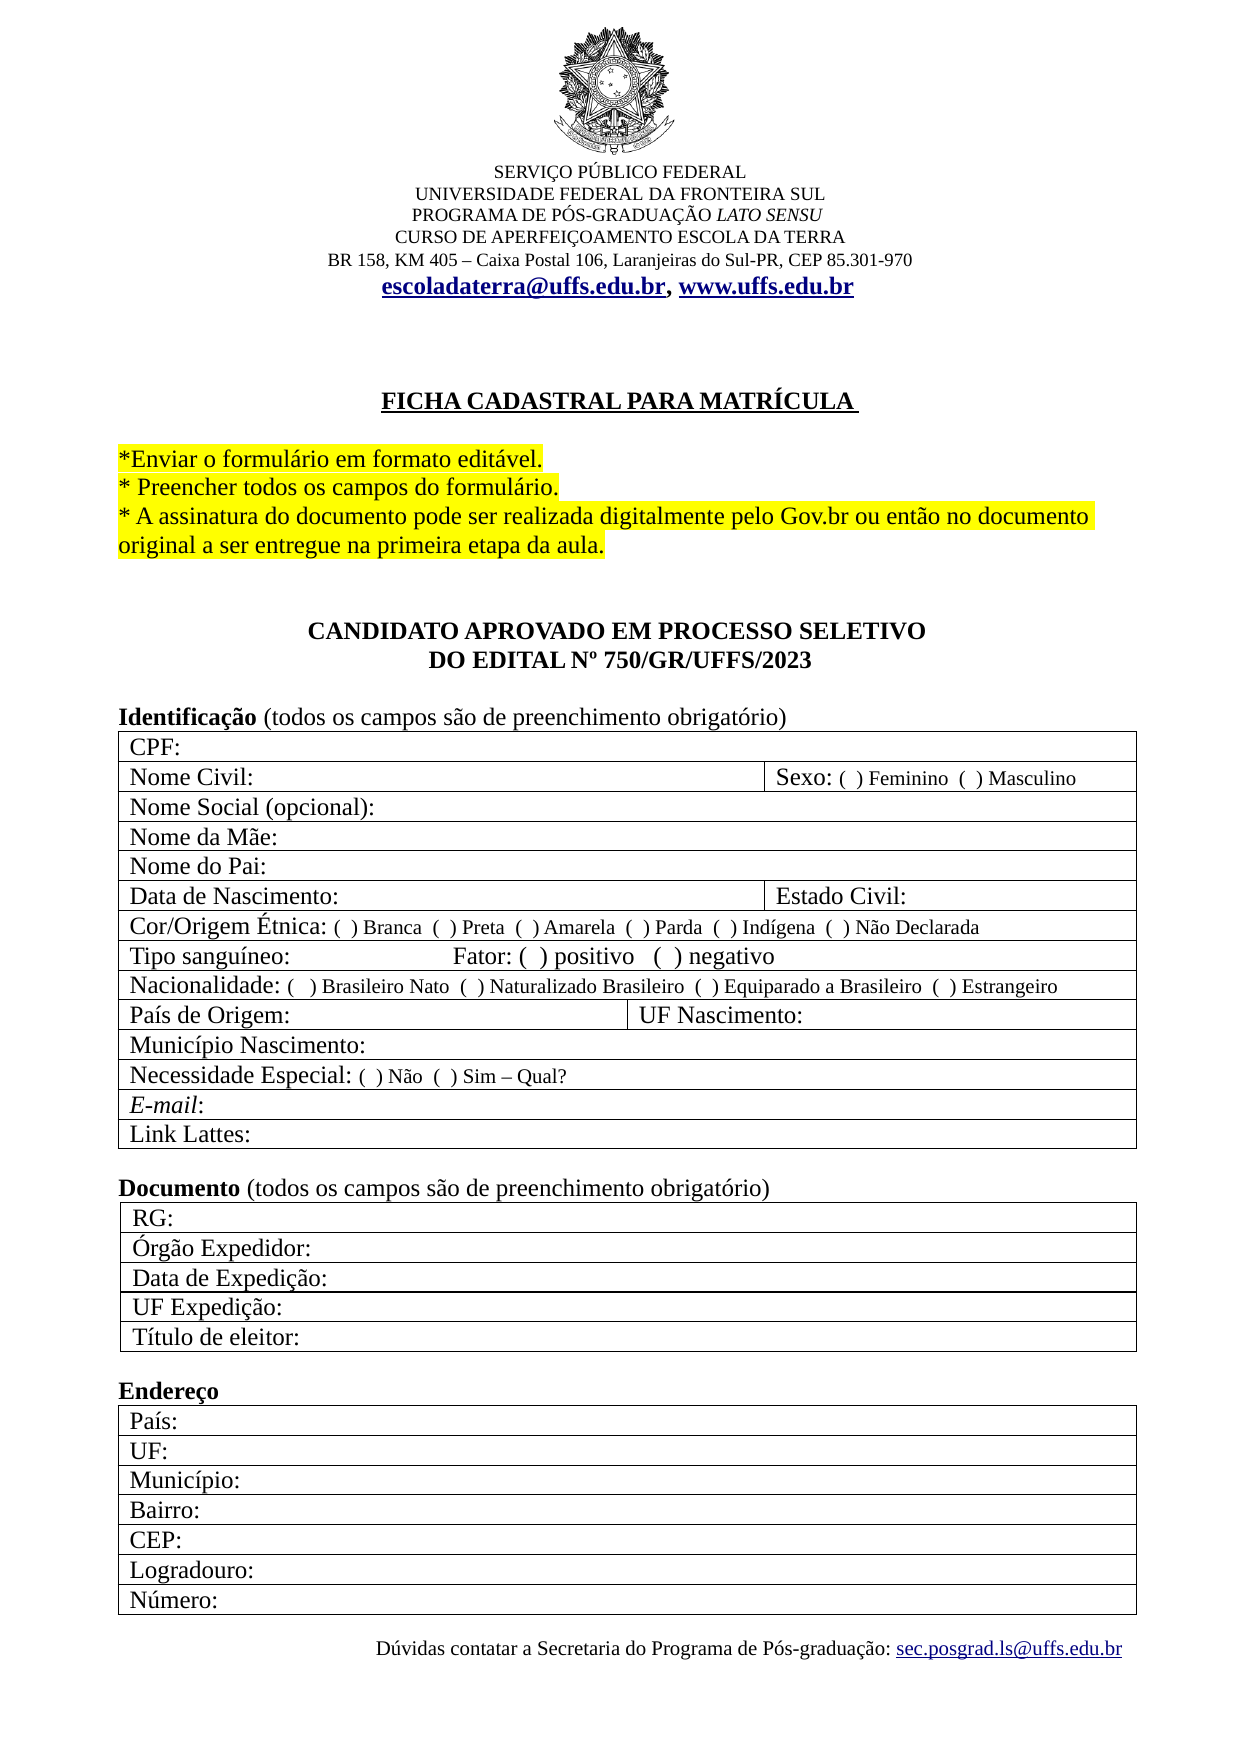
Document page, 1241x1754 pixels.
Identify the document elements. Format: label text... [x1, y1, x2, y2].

table_cell Sexo: ( ) Feminino ( ) Masculino [765, 762, 1136, 791]
text CURSO DE APERFEIÇOAMENTO ESCOLA DA TERRA [118, 226, 1122, 247]
table_cell UF Nascimento: [628, 1000, 1136, 1029]
text Endereço [118, 1376, 1122, 1405]
table_cell Nome do Pai: [119, 851, 1136, 880]
table_cell Necessidade Especial: ( ) Não ( ) Sim – Qual? [119, 1060, 1136, 1089]
table_cell Data de Nascimento: [119, 881, 764, 910]
table_cell E-mail: [119, 1090, 1136, 1118]
table_cell Bairro: [119, 1495, 1136, 1524]
text FICHA CADASTRAL PARA MATRÍCULA [118, 386, 1122, 415]
text * Preencher todos os campos do formulário. [118, 472, 1122, 501]
text UNIVERSIDADE FEDERAL DA FRONTEIRA SUL [118, 183, 1122, 204]
table_header País: [119, 1406, 1136, 1435]
table_cell UF: [119, 1436, 1136, 1464]
table_cell CEP: [119, 1525, 1136, 1554]
text SERVIÇO PÚBLICO FEDERAL [118, 161, 1122, 183]
table_cell País de Origem: [119, 1000, 627, 1029]
text * A assinatura do documento pode ser realizada digitalmente pelo Gov.br ou então no documento original a ser entregue na primeira etapa da aula. [118, 501, 1122, 559]
text *Enviar o formulário em formato editável. [118, 444, 1122, 472]
table_cell Município Nascimento: [119, 1030, 1136, 1059]
table_header RG: [121, 1203, 1136, 1232]
text PROGRAMA DE PÓS-GRADUAÇÃO LATO SENSU [118, 204, 1122, 226]
table_cell Órgão Expedidor: [121, 1233, 1136, 1262]
table_cell Logradouro: [119, 1555, 1136, 1584]
table_cell Município: [119, 1466, 1136, 1494]
table_cell Nome Civil: [119, 762, 764, 791]
table_cell Número: [119, 1585, 1136, 1613]
text BR 158, KM 405 – Caixa Postal 106, Laranjeiras do Sul-PR, CEP 85.301-970 [118, 247, 1122, 271]
table_cell Link Lattes: [119, 1120, 1136, 1148]
text CANDIDATO APROVADO EM PROCESSO SELETIVO [118, 616, 1122, 645]
table_cell Tipo sanguíneo: Fator: ( ) positivo ( ) negativo [119, 941, 1136, 969]
text escoladaterra@uffs.edu.br, www.uffs.edu.br [118, 271, 1122, 300]
table_cell Nome da Mãe: [119, 822, 1136, 850]
table_cell Nacionalidade: ( ) Brasileiro Nato ( ) Naturalizado Brasileiro ( ) Equiparado a Brasileiro ( ) Estrangeiro [119, 971, 1136, 999]
table_cell Cor/Origem Étnica: ( ) Branca ( ) Preta ( ) Amarela ( ) Parda ( ) Indígena ( ) Não Declarada [119, 911, 1136, 940]
table_cell Nome Social (opcional): [119, 792, 1136, 821]
table_header CPF: [119, 732, 1136, 761]
text Identificação (todos os campos são de preenchimento obrigatório) [118, 702, 1122, 731]
text DO EDITAL Nº 750/GR/UFFS/2023 [118, 645, 1122, 674]
table_cell Título de eleitor: [121, 1322, 1136, 1351]
table_cell Data de Expedição: [121, 1263, 1136, 1291]
table_cell Estado Civil: [765, 881, 1136, 910]
table_cell UF Expedição: [121, 1293, 1136, 1321]
text Documento (todos os campos são de preenchimento obrigatório) [118, 1173, 1122, 1202]
